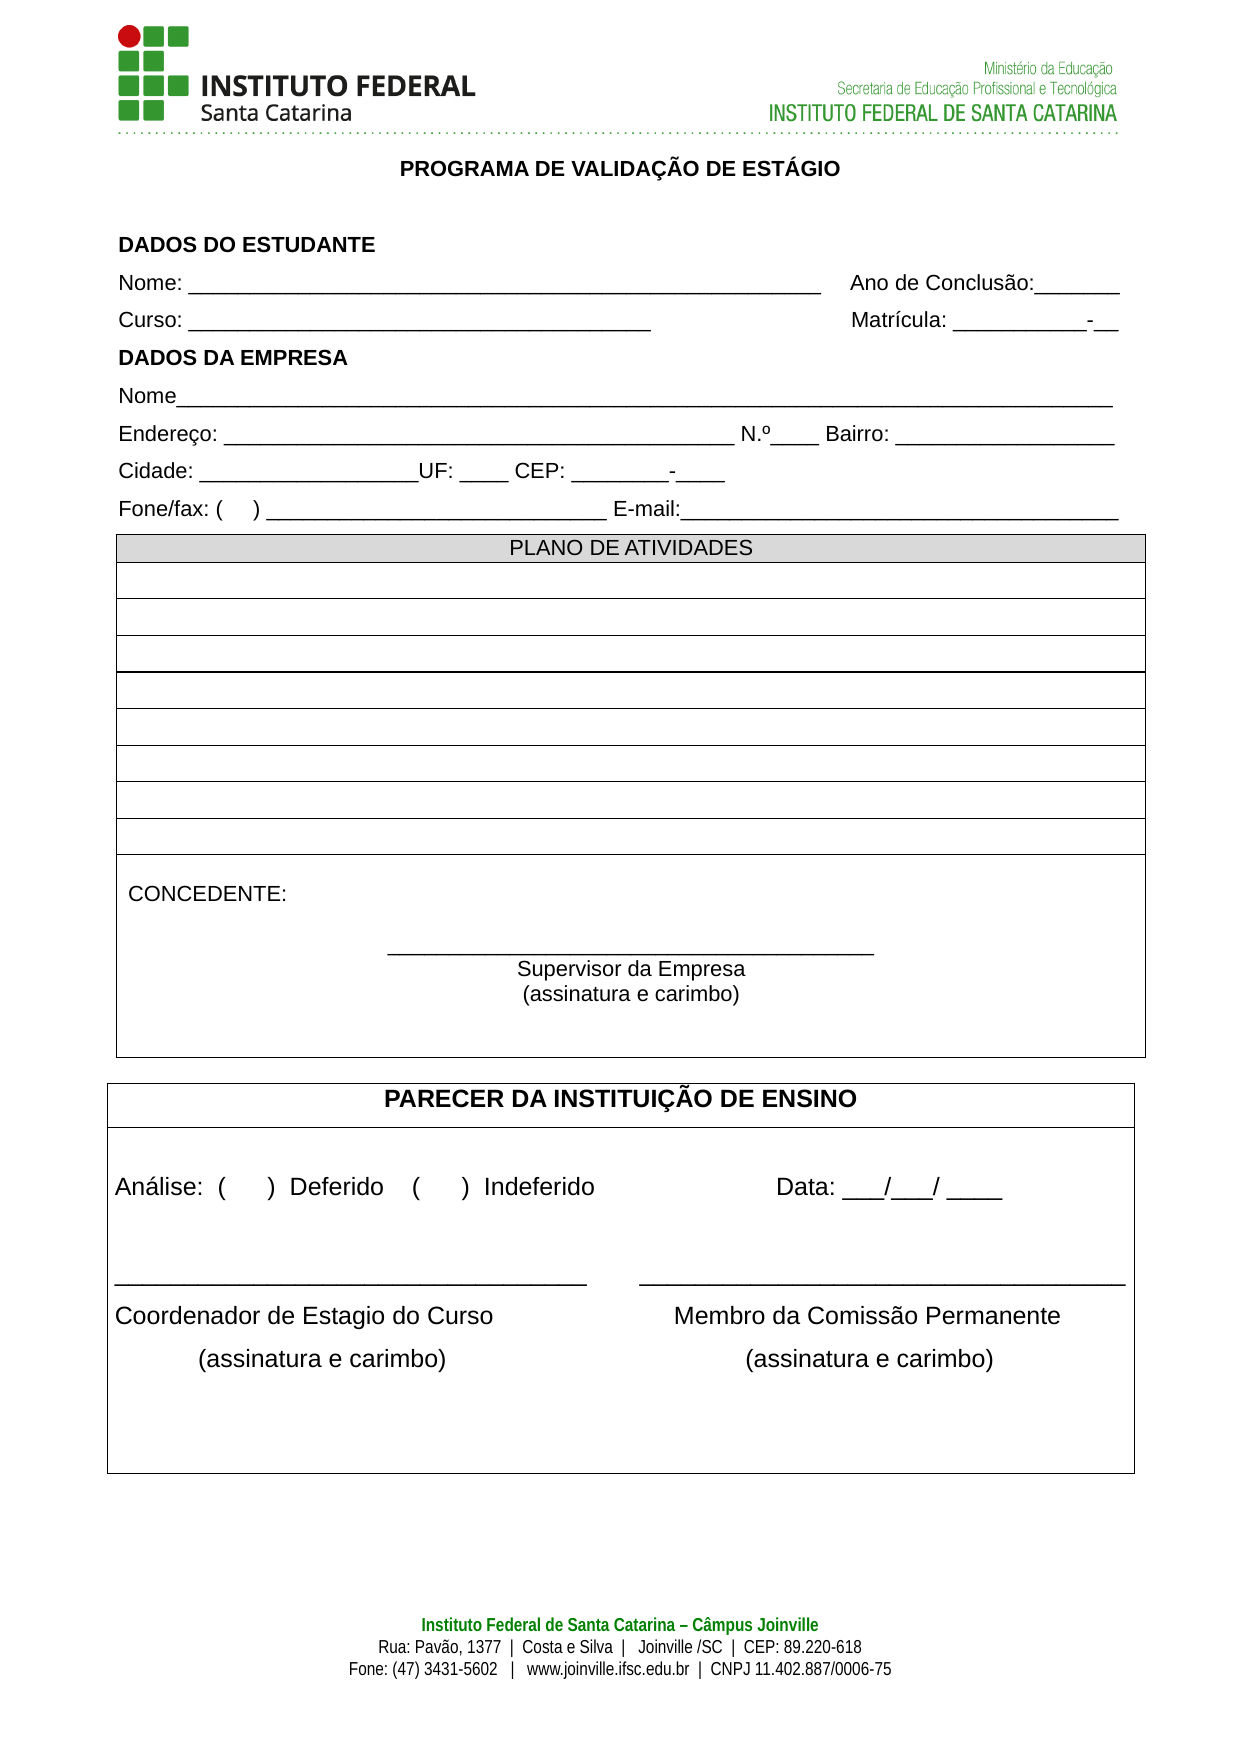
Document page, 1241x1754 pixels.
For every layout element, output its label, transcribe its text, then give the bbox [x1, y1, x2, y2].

text DADOS DA EMPRESA Nome_____________________________________________________________________________ [118, 345, 1122, 408]
table_cell Análise: ( ) Deferido ( ) Indeferido Data: ___/___/ ____ __________________________________ ___________________________________ Coordenador de Estagio do Curso Membro da Comissão Permanente (assinatura e carimbo) (assinatura e carimbo) [108, 1128, 1134, 1473]
table_cell [117, 599, 1145, 635]
table_header PLANO DE ATIVIDADES [117, 535, 1145, 562]
text PROGRAMA DE VALIDAÇÃO DE ESTÁGIO [118, 156, 1122, 181]
table_cell [117, 819, 1145, 854]
text Nome: ____________________________________________________ Ano de Conclusão:_______ [118, 269, 1122, 294]
table_header PARECER DA INSTITUIÇÃO DE ENSINO [108, 1084, 1134, 1127]
table_cell [117, 636, 1145, 671]
text Endereço: __________________________________________ N.º____ Bairro: __________________ [118, 421, 1122, 446]
text DADOS DO ESTUDANTE [118, 232, 1122, 257]
table_cell [117, 782, 1145, 818]
table_cell [117, 746, 1145, 781]
text Fone/fax: ( ) ____________________________ E-mail:____________________________________ [118, 496, 1122, 521]
table_cell CONCEDENTE: ________________________________________ Supervisor da Empresa (assinatura e carimbo) [117, 855, 1145, 1057]
text Curso: ______________________________________ Matrícula: ___________-__ [118, 307, 1122, 332]
table_cell [117, 673, 1145, 708]
text Cidade: __________________UF: ____ CEP: ________-____ [118, 458, 1122, 484]
table_cell [117, 563, 1145, 598]
table_cell [117, 709, 1145, 744]
